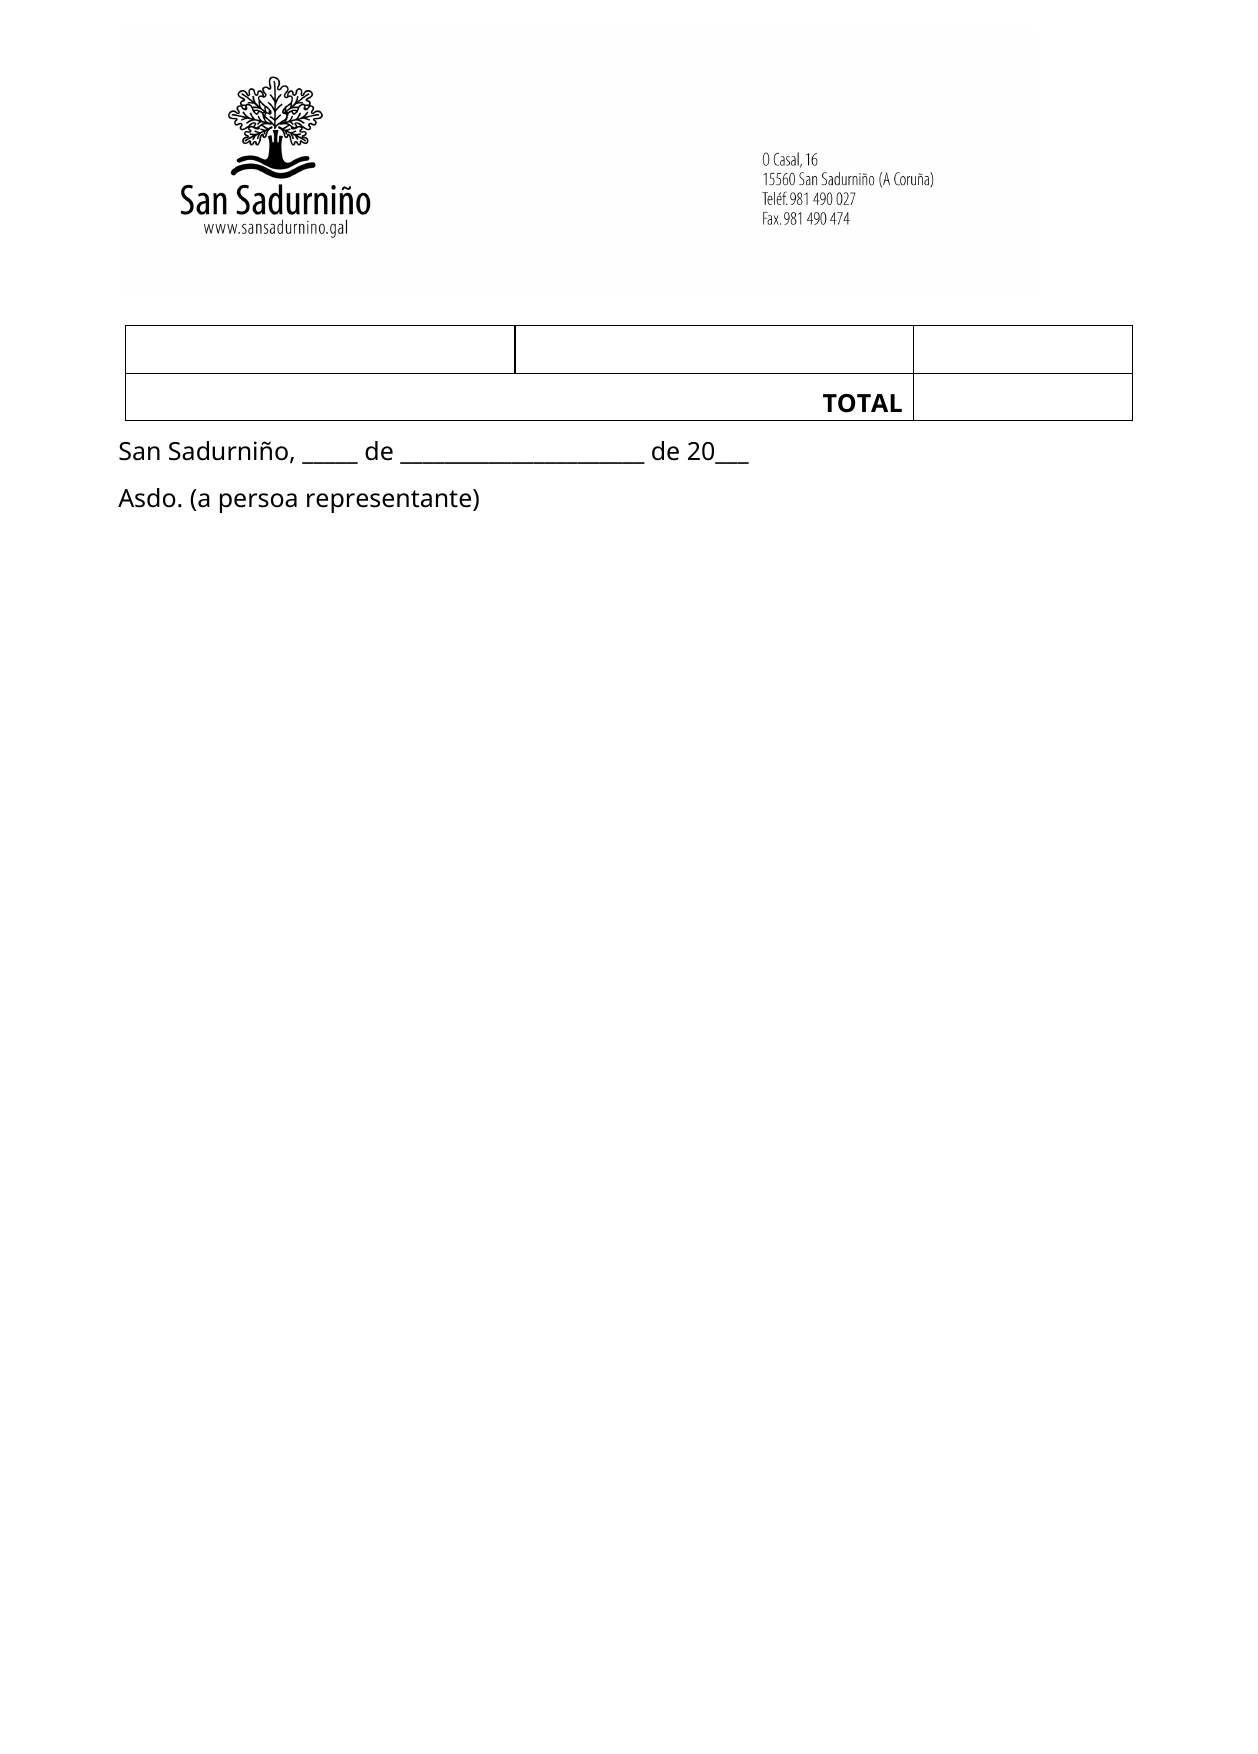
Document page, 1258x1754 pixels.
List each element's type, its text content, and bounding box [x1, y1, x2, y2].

text Asdo. (a persoa representante) [118, 480, 1139, 514]
table_cell TOTAL [126, 374, 913, 420]
table_cell [914, 326, 1132, 372]
table_cell [914, 374, 1132, 420]
picture [118, 29, 1037, 292]
text San Sadurniño, _____ de ______________________ de 20___ [118, 434, 1139, 468]
table_cell [516, 326, 913, 372]
table_cell [126, 326, 514, 372]
